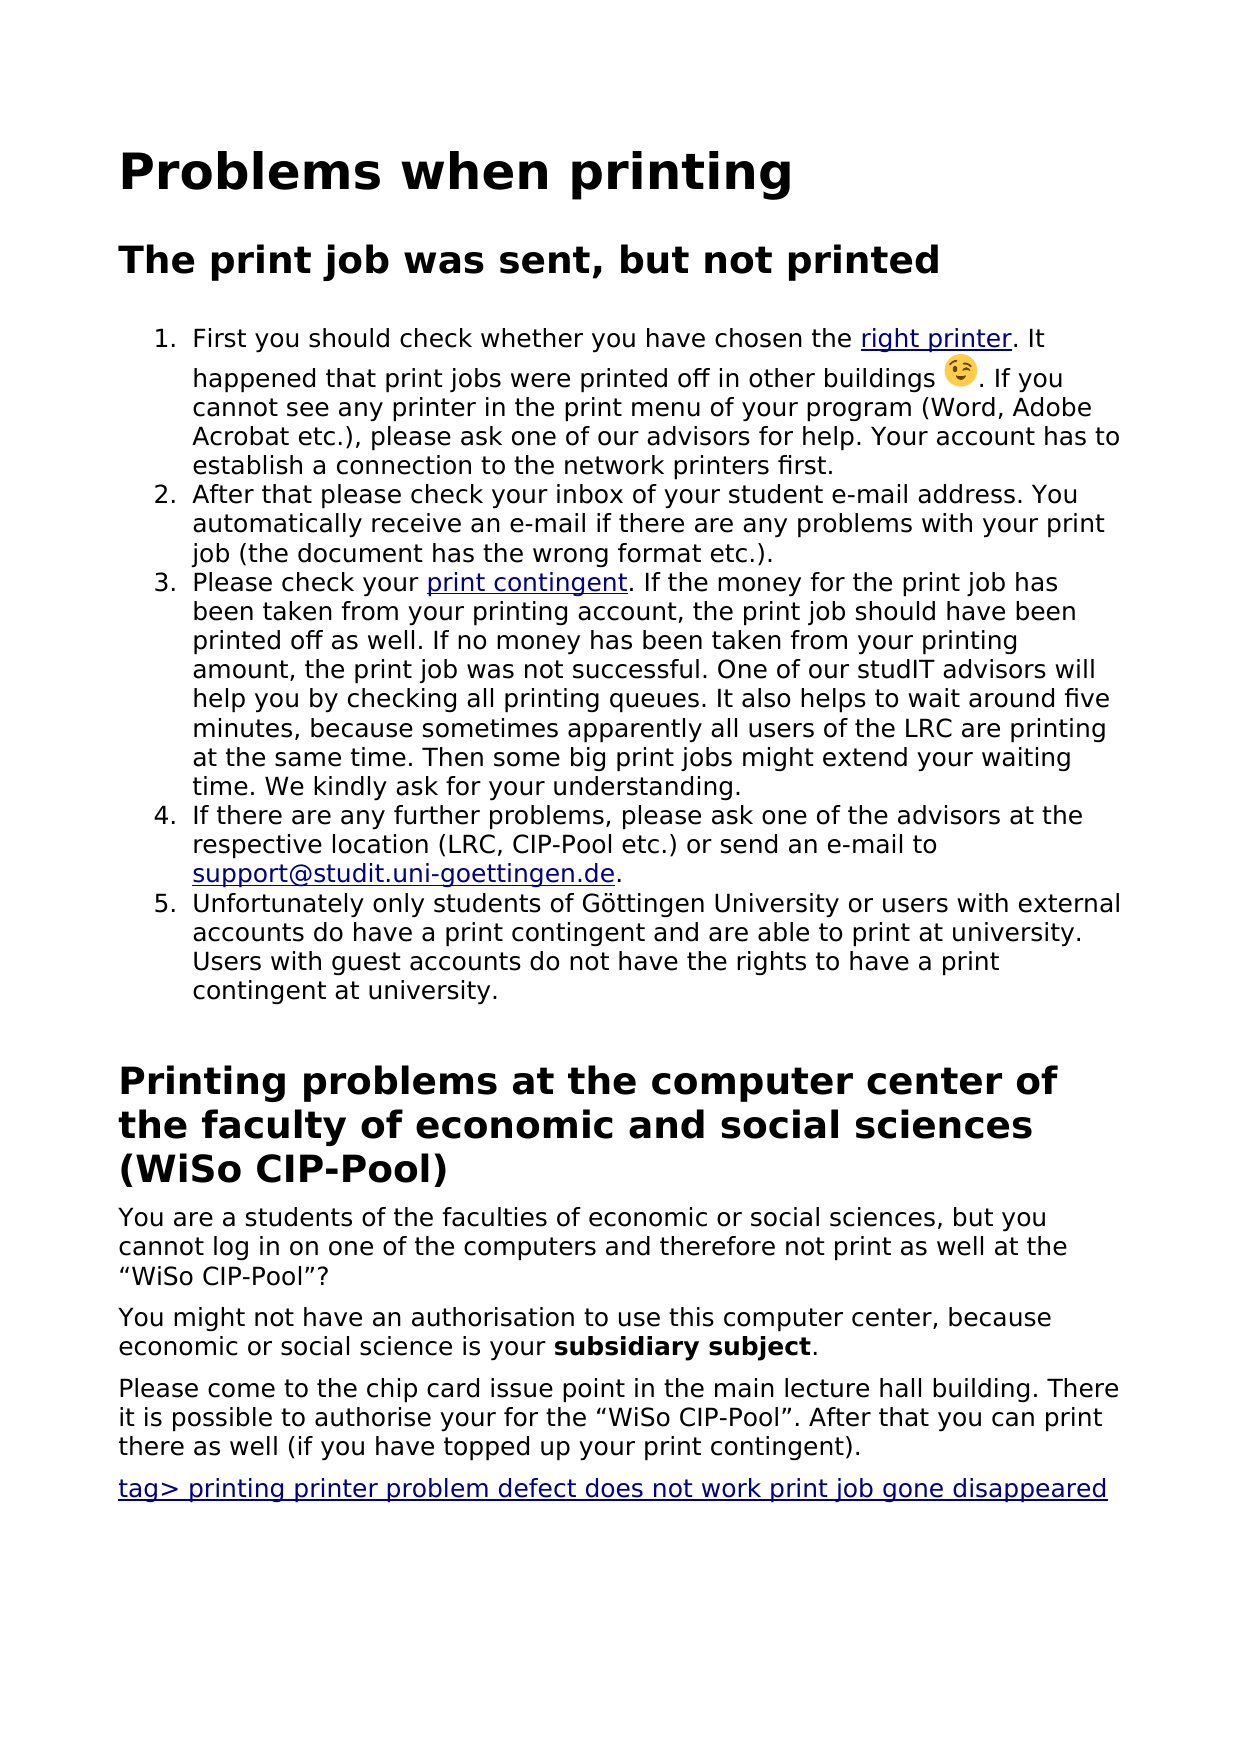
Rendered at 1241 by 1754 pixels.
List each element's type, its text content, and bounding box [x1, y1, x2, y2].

subtitle Problems when printing [118, 143, 1122, 201]
text tag> printing printer problem defect does not work print job gone disappeared [118, 1474, 1122, 1503]
text You are a students of the faculties of economic or social sciences, but you cannot log in on one of the computers and therefore not print as well at the “WiSo CIP-Pool”? [118, 1203, 1122, 1291]
text You might not have an authorisation to use this computer center, because economic or social science is your subsidiary subject. [118, 1303, 1122, 1362]
text Please come to the chip card issue point in the main lecture hall building. There it is possible to authorise your for the “WiSo CIP-Pool”. After that you can print there as well (if you have topped up your print contingent). [118, 1374, 1122, 1462]
subtitle The print job was sent, but not printed [118, 239, 1122, 282]
subtitle Printing problems at the computer center of the faculty of economic and social sciences (WiSo CIP-Pool) [118, 1060, 1122, 1191]
list Unfortunately only students of Göttingen University or users with external accounts do have a print contingent and are able to print at university. Users with guest accounts do not have the rights to have a print contingent at university. [177, 889, 1122, 1006]
list After that please check your inbox of your student e-mail address. You automatically receive an e-mail if there are any problems with your print job (the document has the wrong format etc.). [177, 481, 1122, 568]
list First you should check whether you have chosen the right printer. It happened that print jobs were printed off in other buildings . If you cannot see any printer in the print menu of your program (Word, Adobe Acrobat etc.), please ask one of our advisors for help. Your account has to establish a connection to the network printers first. [177, 324, 1122, 481]
list Please check your print contingent. If the money for the print job has been taken from your printing account, the print job should have been printed off as well. If no money has been taken from your printing amount, the print job was not successful. One of our studIT advisors will help you by checking all printing queues. It also helps to wait around five minutes, because sometimes apparently all users of the LRC are printing at the same time. Then some big print jobs might extend your waiting time. We kindly ask for your understanding. [177, 568, 1122, 801]
list If there are any further problems, please ask one of the advisors at the respective location (LRC, CIP-Pool etc.) or send an e-mail to support@studit.uni-goettingen.de. [177, 801, 1122, 889]
